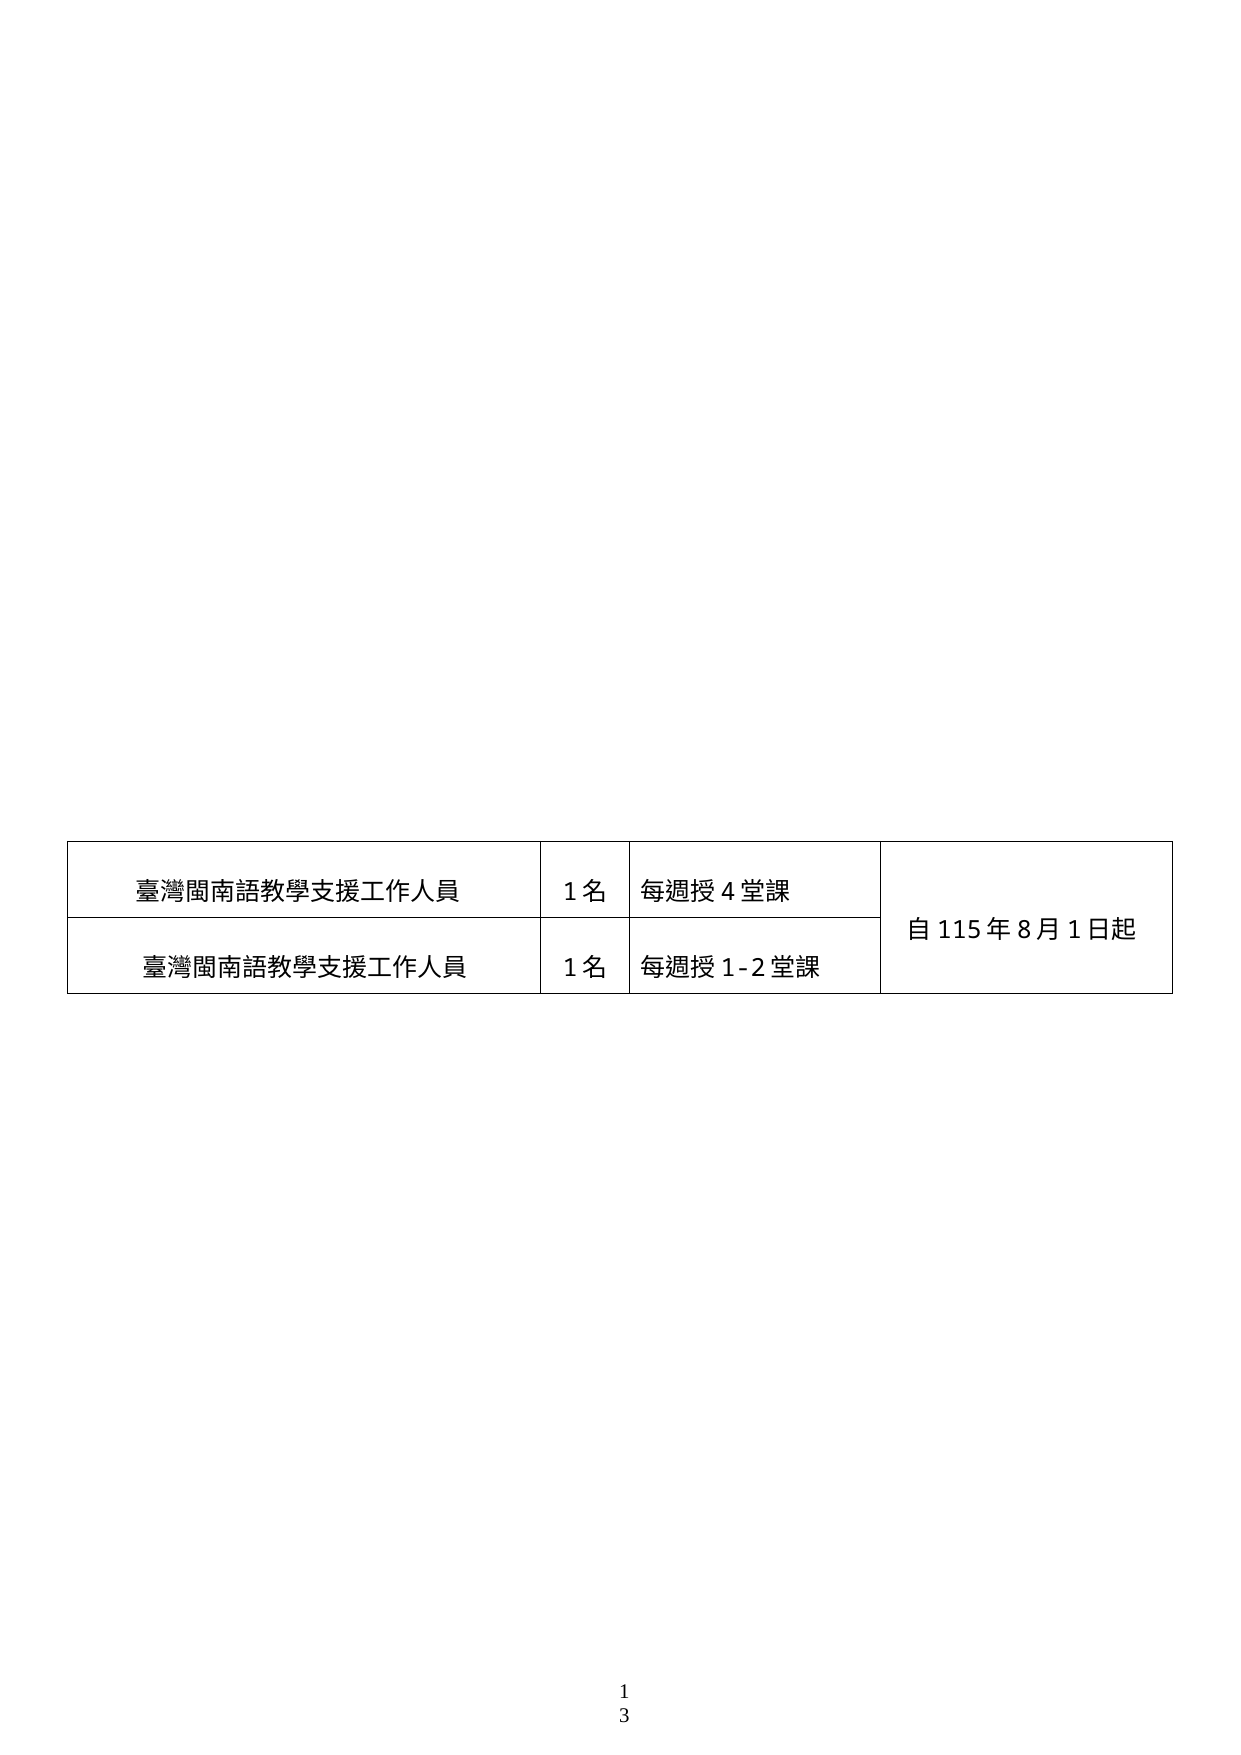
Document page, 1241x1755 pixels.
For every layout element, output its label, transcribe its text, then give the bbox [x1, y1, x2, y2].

table_cell 臺灣閩南語教學支援工作人員 [68, 842, 540, 917]
table_cell 自115年8月1日起 至116年7月31日止 [881, 842, 1172, 993]
table_cell 1名 [541, 842, 629, 917]
table_cell 臺灣閩南語教學支援工作人員 [68, 918, 540, 993]
table_cell 1名 [541, 918, 629, 993]
table_cell 每週授1-2堂課 [630, 918, 880, 993]
table_cell 每週授4堂課 [630, 842, 880, 917]
